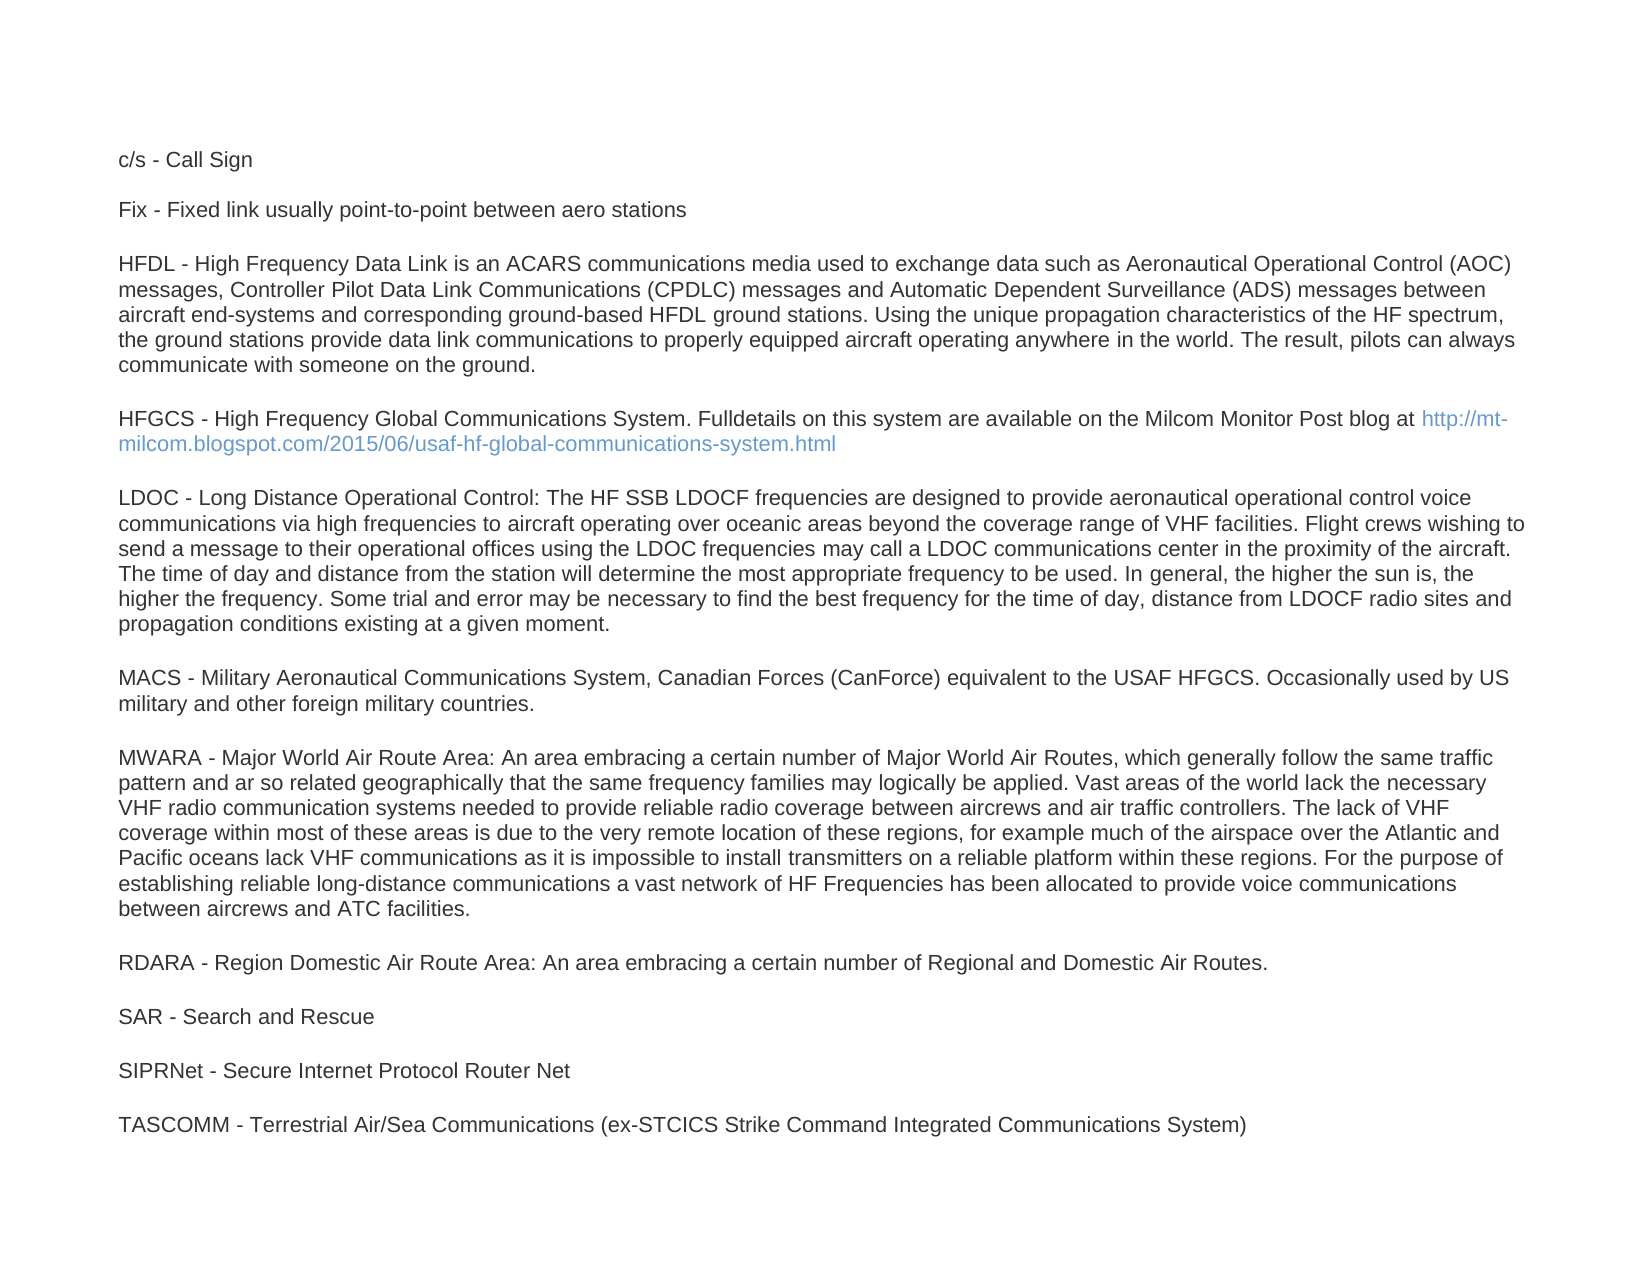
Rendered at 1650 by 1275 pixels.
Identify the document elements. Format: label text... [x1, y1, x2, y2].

text LDOC - Long Distance Operational Control: The HF SSB LDOCF frequencies are designed to provide aeronautical operational control voice communications via high frequencies to aircraft operating over oceanic areas beyond the coverage range of VHF facilities. Flight crews wishing to send a message to their operational offices using the LDOC frequencies may call a LDOC communications center in the proximity of the aircraft. The time of day and distance from the station will determine the most appropriate frequency to be used. In general, the higher the sun is, the higher the frequency. Some trial and error may be necessary to find the best frequency for the time of day, distance from LDOCF radio sites and propagation conditions existing at a given moment. [118, 485, 1532, 636]
text HFGCS - High Frequency Global Communications System. Fulldetails on this system are available on the Milcom Monitor Post blog at http://mt-milcom.blogspot.com/2015/06/usaf-hf-global-communications-system.html [118, 406, 1532, 456]
text MACS - Military Aeronautical Communications System, Canadian Forces (CanForce) equivalent to the USAF HFGCS. Occasionally used by US military and other foreign military countries. [118, 665, 1532, 716]
text TASCOMM - Terrestrial Air/Sea Communications (ex-STCICS Strike Command Integrated Communications System) [118, 1111, 1532, 1137]
text MWARA - Major World Air Route Area: An area embracing a certain number of Major World Air Routes, which generally follow the same traffic pattern and ar so related geographically that the same frequency families may logically be applied. Vast areas of the world lack the necessary VHF radio communication systems needed to provide reliable radio coverage between aircrews and air traffic controllers. The lack of VHF coverage within most of these areas is due to the very remote location of these regions, for example much of the airspace over the Atlantic and Pacific oceans lack VHF communications as it is impossible to install transmitters on a reliable platform within these regions. For the purpose of establishing reliable long-distance communications a vast network of HF Frequencies has been allocated to provide voice communications between aircrews and ATC facilities. [118, 744, 1532, 921]
text RDARA - Region Domestic Air Route Area: An area embracing a certain number of Regional and Domestic Air Routes. [118, 949, 1532, 975]
text c/s - Call Sign [118, 147, 1532, 172]
text SAR - Search and Rescue [118, 1003, 1532, 1029]
text SIPRNet - Secure Internet Protocol Router Net [118, 1057, 1532, 1083]
text Fix - Fixed link usually point-to-point between aero stations [118, 172, 1532, 222]
text HFDL - High Frequency Data Link is an ACARS communications media used to exchange data such as Aeronautical Operational Control (AOC) messages, Controller Pilot Data Link Communications (CPDLC) messages and Automatic Dependent Surveillance (ADS) messages between aircraft end-systems and corresponding ground-based HFDL ground stations. Using the unique propagation characteristics of the HF spectrum, the ground stations provide data link communications to properly equipped aircraft operating anywhere in the world. The result, pilots can always communicate with someone on the ground. [118, 251, 1532, 377]
